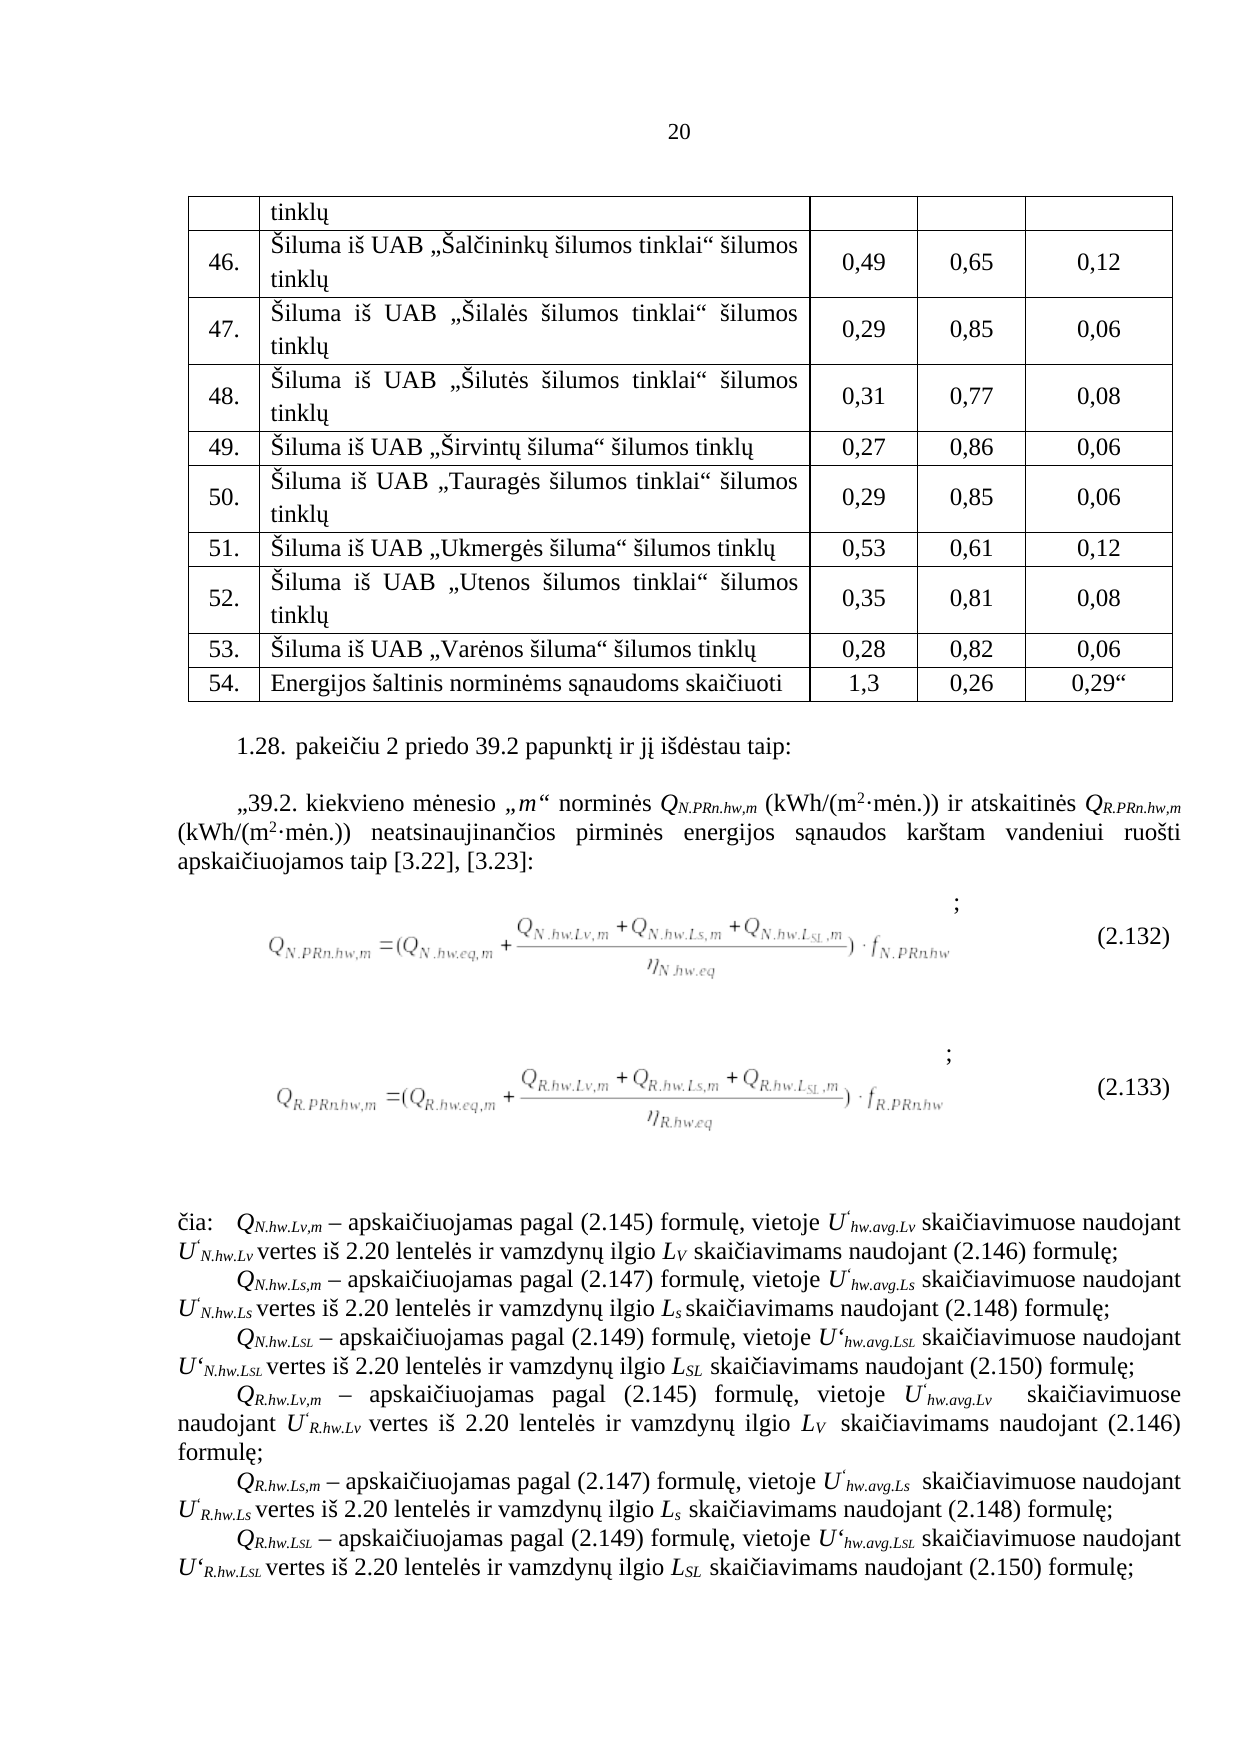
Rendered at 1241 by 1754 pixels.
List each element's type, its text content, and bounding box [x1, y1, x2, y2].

text QN.hw.Ls,m – apskaičiuojamas pagal (2.147) formulę, vietoje U‘hw.avg.Ls skaičiavimuose naudojant U‘N.hw.Ls vertes iš 2.20 lentelės ir vamzdynų ilgio Ls skaičiavimams naudojant (2.148) formulę; [177, 1264, 1181, 1322]
table_cell 53. [189, 634, 259, 667]
text čia: QN.hw.Lv,m – apskaičiuojamas pagal (2.145) formulę, vietoje U‘hw.avg.Lv skaičiavimuose naudojant U‘N.hw.Lv vertes iš 2.20 lentelės ir vamzdynų ilgio LV skaičiavimams naudojant (2.146) formulę; [177, 1207, 1181, 1264]
table_cell 0,29 [811, 298, 917, 364]
table_cell 0,06 [1026, 432, 1172, 465]
table_cell 52. [189, 567, 259, 633]
table_header (2.132) [1049, 875, 1181, 998]
table_cell 0,06 [1026, 634, 1172, 667]
table_cell 0,85 [918, 466, 1025, 532]
table_cell 0,82 [918, 634, 1025, 667]
table_cell 0,85 [918, 298, 1025, 364]
text QR.hw.LSL – apskaičiuojamas pagal (2.149) formulę, vietoje U‘hw.avg.LSL skaičiavimuose naudojant U‘R.hw.LSL vertes iš 2.20 lentelės ir vamzdynų ilgio LSL skaičiavimams naudojant (2.150) formulę; [177, 1523, 1181, 1581]
table_cell 54. [189, 668, 259, 701]
table_cell Šiluma iš UAB „Tauragės šilumos tinklai“ šilumos tinklų [260, 466, 809, 532]
table_cell 1,3 [811, 668, 917, 701]
text 1.28. pakeičiu 2 priedo 39.2 papunktį ir jį išdėstau taip: [236, 731, 1181, 760]
table_cell Energijos šaltinis norminėms sąnaudoms skaičiuoti [260, 668, 809, 701]
table_cell 0,29“ [1026, 668, 1172, 701]
table_cell 0,29 [811, 466, 917, 532]
table_cell [811, 197, 917, 229]
table_cell 0,65 [918, 231, 1025, 297]
table_cell [918, 197, 1025, 229]
table_cell tinklų [260, 197, 809, 229]
table_cell Šiluma iš UAB „Šilutės šilumos tinklai“ šilumos tinklų [260, 365, 809, 431]
table_cell 0,26 [918, 668, 1025, 701]
table_cell Šiluma iš UAB „Ukmergės šiluma“ šilumos tinklų [260, 533, 809, 566]
table_cell 0,06 [1026, 298, 1172, 364]
table_cell 46. [189, 231, 259, 297]
table_cell [1026, 197, 1172, 229]
table_cell 0,12 [1026, 231, 1172, 297]
table_cell Šiluma iš UAB „Varėnos šiluma“ šilumos tinklų [260, 634, 809, 667]
table_cell 0,31 [811, 365, 917, 431]
table_cell 0,12 [1026, 533, 1172, 566]
table_cell 49. [189, 432, 259, 465]
table_cell 0,77 [918, 365, 1025, 431]
text QR.hw.Lv,m – apskaičiuojamas pagal (2.145) formulę, vietoje U‘hw.avg.Lv skaičiavimuose naudojant U‘R.hw.Lv vertes iš 2.20 lentelės ir vamzdynų ilgio LV skaičiavimams naudojant (2.146) formulę; [177, 1379, 1181, 1466]
table_cell 0,28 [811, 634, 917, 667]
table_cell Šiluma iš UAB „Utenos šilumos tinklai“ šilumos tinklų [260, 567, 809, 633]
table_cell 0,49 [811, 231, 917, 297]
table_header ; [177, 875, 1048, 998]
table_header ; [177, 1027, 1048, 1149]
text QR.hw.Ls,m – apskaičiuojamas pagal (2.147) formulę, vietoje U‘hw.avg.Ls skaičiavimuose naudojant U‘R.hw.Ls vertes iš 2.20 lentelės ir vamzdynų ilgio Ls skaičiavimams naudojant (2.148) formulę; [177, 1466, 1181, 1523]
table_cell 0,27 [811, 432, 917, 465]
text QN.hw.LSL – apskaičiuojamas pagal (2.149) formulę, vietoje U‘hw.avg.LSL skaičiavimuose naudojant U‘N.hw.LSL vertes iš 2.20 lentelės ir vamzdynų ilgio LSL skaičiavimams naudojant (2.150) formulę; [177, 1322, 1181, 1379]
text „39.2. kiekvieno mėnesio „m“ norminės QN.PRn.hw,m (kWh/(m2·mėn.)) ir atskaitinės QR.PRn.hw,m (kWh/(m2·mėn.)) neatsinaujinančios pirminės energijos sąnaudos karštam vandeniui ruošti apskaičiuojamos taip [3.22], [3.23]: [177, 788, 1181, 875]
table_cell 50. [189, 466, 259, 532]
table_cell 0,53 [811, 533, 917, 566]
table_cell Šiluma iš UAB „Šilalės šilumos tinklai“ šilumos tinklų [260, 298, 809, 364]
table_cell 0,08 [1026, 365, 1172, 431]
table_cell Šiluma iš UAB „Širvintų šiluma“ šilumos tinklų [260, 432, 809, 465]
table_cell 0,81 [918, 567, 1025, 633]
table_cell 0,08 [1026, 567, 1172, 633]
table_cell Šiluma iš UAB „Šalčininkų šilumos tinklai“ šilumos tinklų [260, 231, 809, 297]
table_cell 47. [189, 298, 259, 364]
table_cell 0,61 [918, 533, 1025, 566]
table_cell 0,86 [918, 432, 1025, 465]
table_header (2.133) [1049, 1027, 1181, 1149]
table_cell 48. [189, 365, 259, 431]
table_cell 0,06 [1026, 466, 1172, 532]
table_cell 51. [189, 533, 259, 566]
table_cell 0,35 [811, 567, 917, 633]
table_cell [189, 197, 259, 229]
